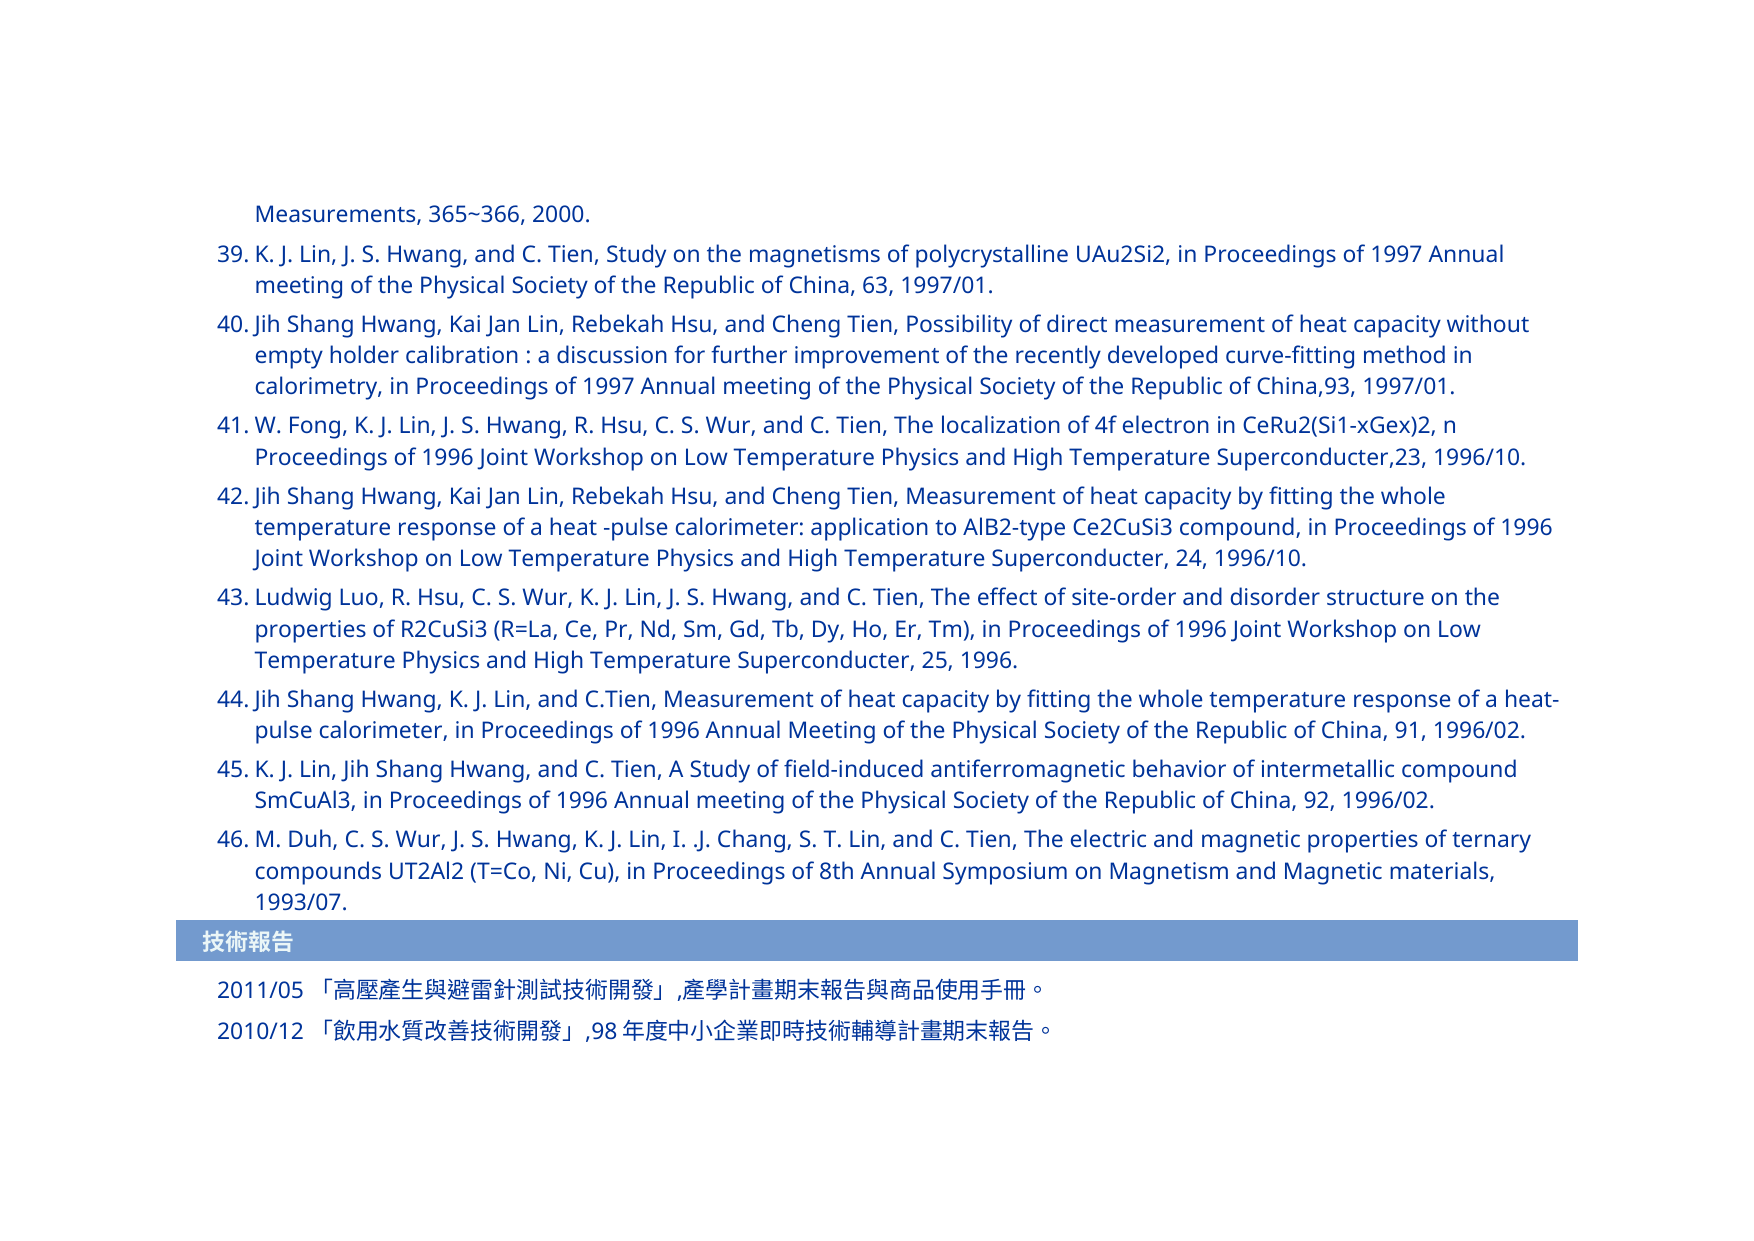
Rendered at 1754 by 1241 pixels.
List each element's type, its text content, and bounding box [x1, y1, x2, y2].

table_cell 林開政,無障礙自走式移動載具設計與開發,Proceedings of 2017 National Symposium on System Science and Engineering,2017/05. Y.-C. M. Li, C.-M. Huang, K.-J. Lin, H.-S. Du and C.-Y. Yang, "Application of supercapacitor to assist electric tricycle," 2016 International symposium on novel and sustainable technology, Tainan, TAIWAN, ROC, 2016/10. 林開政,智慧型恆溫控制器,2016 中華民國系統科學與工程會議,2016/07. 林開政,馬達故障診斷系統之設計與實現,Proceedings of 2015 National Symposium on System Science and Engineering,2015/07. 林開政,高解析真圓度檢測技術開發,Proceedings of 2015 National Symposium on System Science and Engineering,2015/07. 林開政,感測元件與控制實習教學平台設計開發,Proceedings of 2015 National Symposium on System Science and Engineering,2015/07. 郭建中、陳彥宏、林開政,多功能感測與控制實驗教學平台設計與製作,2014第八屆智慧型系統工程應用研討會,2014/05. 陳祈言、陳彥宏、黃東雍、林開政,馬達輸出阻抗分析及故障診斷系統之設計與實現,2014第八屆智慧型系統工程應用研討會,2014/05. 陳祈言、林開政,運用於隔振平台系統之積分器研製,2013 第七屆智慧型系統工程應用研討會,2013/05. 許祐銨、林開政,多功能感測教學實驗模組研製,2013精密機械與製造科技研討會,2013/05. 陳重佑、林開政,具有無線Modbus通訊介面之PID溫度控制器的設計與製作,2011 第五屆智慧型系統工程應用研討會,2011/05. 郭建中 陳彥宏 曾信智 林開政,新式空中雷擊防護裝置之設計製作與測試 ,2011 第五屆智慧型系統工程應用研討會,2011/05. K.-J. Lin, Y.-C. M. Li, C.-M. Huang and S.- C. Yao, "Saturation point of dextrose adsorption detected via a phase modulated surface plasmon resonance based sensor," 2010 International symposium on nano science and technology, Tainan, TAIWAN, ROC, 2010/12. K.-J. Lin, C.-M. Huang, Y.-C. M. Li, W.-C. Chang, S.-C. Chang, and B.-J. Lin, "Development of a noval surface plasmon resonance spectroscopy," 2009 International symposium on nano science and technology, Tainan, TAIWAN, ROC, 2009/11. W.-C. Chang,Y.-C. M. Li, C.-M. Huang, K.-J. Lin, and Y.-T. Ho, "Preparation of nanorolls of ferric hydroxide," 2009 International symposium on nano science and technology, Tainan, TAIWAN, ROC, 2009/11. 姜柏光，林開政,能克服障礙地形且具有平滑轉彎的移動載具設計,中國機械工程學會第二十五屆全國學術研討會,2008/11. Hoang-Nam Nguyen, Kai-Jan Lin,A LOW COST EMBEDDED MACHINE VISION SYSTEM FOR AGRICULTURAL FRUIT-HARVESTING ROBOT,International Workshop On Agricultural and Bio-systems Engineering (IWABE),2007/12. 林開政 蔡源吉 吳信昌,溶劑潤濕技術於旋轉塗佈之均勻性研究討論,第11屆奈米工程暨微系統技術研討會,2007/08. 王嘉慶 Trinh Ngoc Chau 林開政 吳清水,Cerium-Based Bulk Metallic Glasses Low-Temperature Resistance measurement,第五屆精密機械與製造技術研討會,2007/05 Trinh Ngoc Chau, KaiJan Lin,SETUP OF AN AUTOMATIC SYSTEM FOR LOW-TEMPERATURE RESISTANCE AND SPECIFIC HEAT MEASUREMENT ,智慧型系統工程應用研討會,2007/03. Hoang-Nam Nguyen, Kai-Jan Lin,Small Embedded Vision System Using AVR 8-bit Microcontroller ATmega64 and Omnivision CMOS Image Sensor OV6620,中華民國自動控制研討會 2007 CACS International Automatic Control Conference,2007/01. Y.-C. M. Li, C.-M. Huang, K.-J. Lin, "Manufacture and analysis of photo-catalyst ZnO nano fibers," 4th International Symposium on Advanced Technology, 2005/11. Y.-C. M. Li, K.-J. Lin, J.-C. Kuo and J.-X. Wang, "Thermal enhancement to the cooling tower with Al2O3, and Cu nanofluids," 2005 International Symposium on Nano Science and Technology, Tainan, TAIWAN, (PG002), 2005/11. W.-C. Chang, C.-M. Huang, K.-J. Lin, Y.-C. M. Li, J.-X. Wang and M.-Y. Jiang, "Dry photocatalytic activities of TiO2 nanotubes prepared with the hydrothermal growth method," 2005 International Symposium on Nano Science and Technology, Tainan, TAIWAN, (PC005), 2005/11. 江明彥、黃昭明 、林開政、王建勛、李友竹, 自製高壓反應鍋二氧化鈦奈米管製程研究, 2005年機械工程研討會, (E2-018), 王建勛、郭儒家 、林開政、李友竹, 旋轉磁場與奈米流體對冷卻水塔熱傳研究, 2005年機械工程研討會, (A9-005), 2005/11/25-26 Y.-C. M. Li, N.-S. Liou, K.-J. Lin and J.-X. Wang, "Thermal enhancement to the cooling tower with travelling magnetic fields and nanofluids," ISAMT/SOMMA 2005 (International Symposium on Spintronics and Advanced Magnetic Technologies and International Symposium on Magnetic Materials and Application 2005), Hsinchu, 2005/08. 李友竹、林正乾、蘇永明、王建勛、劉乃上、林開政、杜金泉、盧燈茂, 光學選擇性吸收膜凝膠合成參數之研究, 2004年材料年會, 17~19 (PC2-17), 2004/11. 李友竹、林正乾、蘇永明、王建勛、劉乃上、林開政、杜金泉、盧燈茂, 太陽能選擇性吸收膜凝膠合成參數之研究, 2004年化工年會暨輸送現象研討會, (08-TE05), 2004/11. Y.C.M. Li, J.X. Wang, K.J. lin, W.C.Chang and D.M. Lu, Study on the mobility of tunneling current due to the interaction between a biased particle and a sharp tip, 2004物理年會, 305-305, 2004/02. Y.C.M. Li, C.C. Tu, W.C. Chang, K.J. Lin and D.M. Lu, Study on the spectrally selective coatings by sol-gel polyester synthesis method, 2004物理年會, 317-317, 2004/02. CR Lin, WJ Fu, SC Wang, YM Chu, CH Tseng, YC Li, KJ Lin, WC Chang and DM Lu, Magnetic behavior of CoFe2O4/SiO2 nanocomposites prepared by the sol-gel process, 2004物理年會, 318-318, 2004/02. CR Lin, YM Chu, SC Wang, YM Chu, CH Tseng, YC Li, KJ Lin, WC Chang and DM Lu, Magnetic properties of magnetite manoparticles prepared by mechanochemical reaction, 2004物理年會, 318-319, 2004/02. YM Chu, CR Lin, SC Wang, CH Tseng, YC Li, KJ Lin, WC Chang and DM Lu, Magnetotransport behavior of patterned Sr2FeMoO6 thick films, 2004物理年會, 320-320,2004/02. KJ Lin, YN Lin and CC Sun, Design of PZT-drived Stage with Volume Hologram, 2003 International Symbosium on Nano Science and Technology, 231-232, 2003/11. 林開政, 林祐年, 孫慶成, 以全像干涉術進行位移檢測的驅動平台設計, 第四屆海峽兩岸計量科技學術研討會, 2002. 李朱育, 林開政, 林榮祥, 施學兢, Confocal Fabry-Perot Interferometer for High-Ferquency Nano-Vibration Measurement, 奈米工程及微系統技術研討會, 2001. 簡世森, 陳溢寶, 林開政, Automated self calibration resistive divider for 10 V to 1 KV, Conference on Precision Eletromagnetic Measurements, 365~366, 2000. K. J. Lin, J. S. Hwang, and C. Tien, Study on the magnetisms of polycrystalline UAu2Si2, in Proceedings of 1997 Annual meeting of the Physical Society of the Republic of China, 63, 1997/01. Jih Shang Hwang, Kai Jan Lin, Rebekah Hsu, and Cheng Tien, Possibility of direct measurement of heat capacity without empty holder calibration : a discussion for further improvement of the recently developed curve-fitting method in calorimetry, in Proceedings of 1997 Annual meeting of the Physical Society of the Republic of China,93, 1997/01. W. Fong, K. J. Lin, J. S. Hwang, R. Hsu, C. S. Wur, and C. Tien, The localization of 4f electron in CeRu2(Si1-xGex)2, n Proceedings of 1996 Joint Workshop on Low Temperature Physics and High Temperature Superconducter,23, 1996/10. Jih Shang Hwang, Kai Jan Lin, Rebekah Hsu, and Cheng Tien, Measurement of heat capacity by fitting the whole temperature response of a heat -pulse calorimeter: application to AlB2-type Ce2CuSi3 compound, in Proceedings of 1996 Joint Workshop on Low Temperature Physics and High Temperature Superconducter, 24, 1996/10. Ludwig Luo, R. Hsu, C. S. Wur, K. J. Lin, J. S. Hwang, and C. Tien, The effect of site-order and disorder structure on the properties of R2CuSi3 (R=La, Ce, Pr, Nd, Sm, Gd, Tb, Dy, Ho, Er, Tm), in Proceedings of 1996 Joint Workshop on Low Temperature Physics and High Temperature Superconducter, 25, 1996. Jih Shang Hwang, K. J. Lin, and C.Tien, Measurement of heat capacity by fitting the whole temperature response of a heat-pulse calorimeter, in Proceedings of 1996 Annual Meeting of the Physical Society of the Republic of China, 91, 1996/02. K. J. Lin, Jih Shang Hwang, and C. Tien, A Study of field-induced antiferromagnetic behavior of intermetallic compound SmCuAl3, in Proceedings of 1996 Annual meeting of the Physical Society of the Republic of China, 92, 1996/02. M. Duh, C. S. Wur, J. S. Hwang, K. J. Lin, I. .J. Chang, S. T. Lin, and C. Tien, The electric and magnetic properties of ternary compounds UT2Al2 (T=Co, Ni, Cu), in Proceedings of 8th Annual Symposium on Magnetism and Magnetic materials, 1993/07. [176, 188, 1578, 920]
table_cell 2011/05 「高壓產生與避雷針測試技術開發」,產學計畫期末報告與商品使用手冊。 2010/12 「飲用水質改善技術開發」,98年度中小企業即時技術輔導計畫期末報告。 [176, 961, 1578, 1049]
table_cell 技術報告 [176, 920, 1578, 961]
